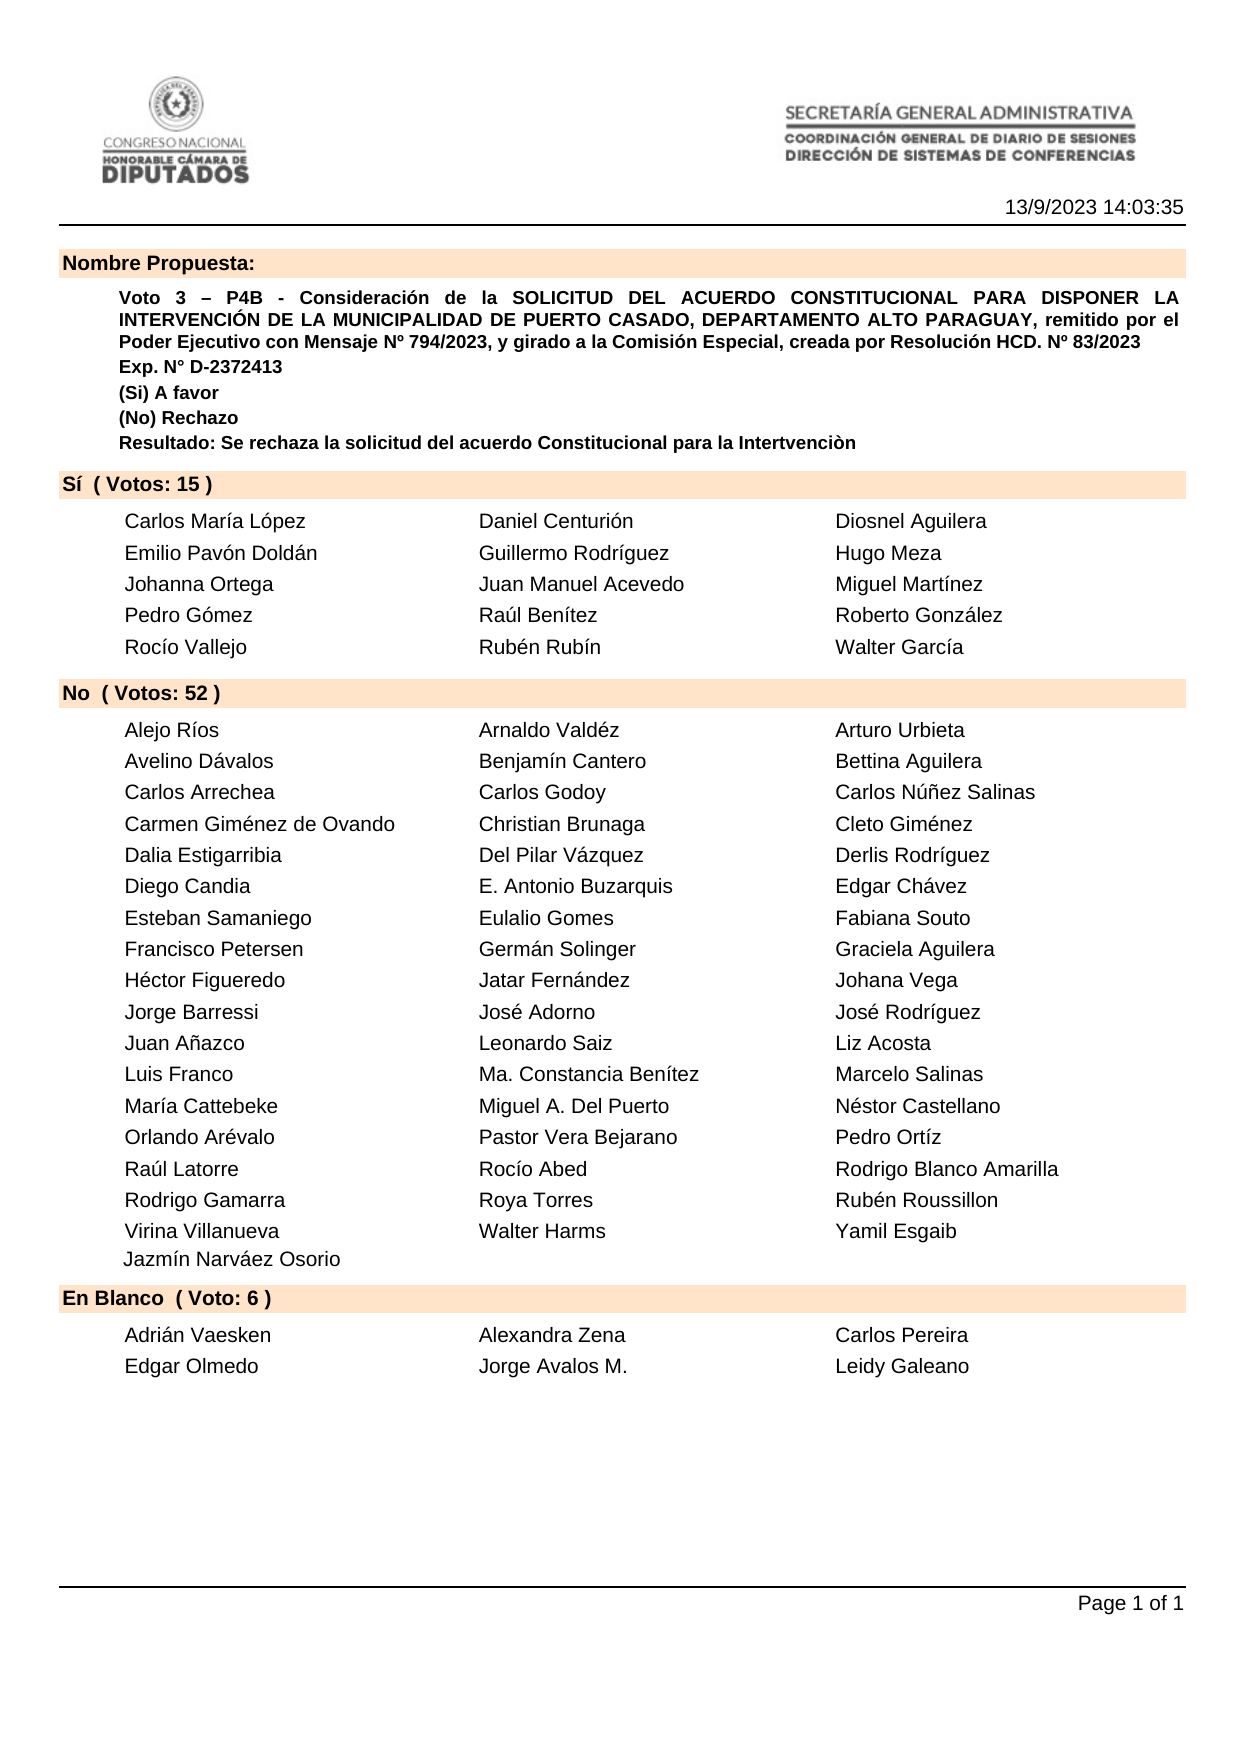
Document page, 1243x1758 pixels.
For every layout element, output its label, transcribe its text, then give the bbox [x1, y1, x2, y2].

table_cell [59, 1399, 1186, 1407]
table_cell [121, 1439, 461, 1467]
table_cell [461, 716, 475, 745]
table_cell Diosnel Aguilera [832, 508, 1172, 537]
table_cell Marcelo Salinas [832, 1061, 1172, 1090]
table_cell [59, 842, 121, 870]
table_cell [59, 1030, 121, 1058]
table_cell [1172, 1218, 1186, 1246]
table_cell [1172, 1499, 1186, 1586]
table_cell Walter García [832, 634, 1172, 662]
table_cell Jatar Fernández [475, 967, 816, 996]
table_cell [59, 873, 121, 902]
table_cell [816, 904, 832, 933]
table_cell Carlos María López [121, 508, 461, 537]
table_cell [461, 1439, 475, 1467]
table_cell [59, 508, 121, 537]
table_cell [461, 662, 475, 679]
table_cell [461, 842, 475, 870]
table_cell Fabiana Souto [832, 904, 1172, 933]
table_cell Hugo Meza [832, 540, 1172, 568]
table_cell Luis Franco [121, 1061, 461, 1090]
table_cell [59, 779, 121, 807]
table_cell [816, 1061, 832, 1090]
table_cell [816, 634, 832, 662]
table_cell Page 1 of 1 [828, 1590, 1186, 1624]
table_cell Néstor Castellano [832, 1093, 1172, 1121]
table_cell Raúl Latorre [121, 1155, 461, 1184]
table_cell [461, 999, 475, 1027]
table_cell [59, 571, 121, 599]
table_cell [461, 1470, 475, 1498]
table_cell [1172, 904, 1186, 933]
table_cell [461, 1093, 475, 1121]
table_cell [461, 1407, 475, 1436]
table_cell [59, 1322, 121, 1350]
table_cell [461, 1246, 475, 1284]
table_cell [461, 967, 475, 996]
table_cell [816, 779, 832, 807]
table_cell [1172, 967, 1186, 996]
table_cell [475, 1246, 816, 1284]
table_cell [816, 716, 832, 745]
table_cell [1172, 1246, 1186, 1284]
table_header [59, 284, 116, 454]
table_cell [59, 967, 121, 996]
table_cell [832, 1407, 1172, 1436]
table_cell Avelino Dávalos [121, 748, 461, 776]
table_cell [816, 1353, 832, 1382]
table_cell Leonardo Saiz [475, 1030, 816, 1058]
table_cell [59, 228, 1186, 249]
table_cell [59, 602, 121, 631]
table_cell [59, 1382, 121, 1399]
table_cell Carlos Arrechea [121, 779, 461, 807]
table_cell En Blanco ( Voto: 6 ) [59, 1285, 1186, 1313]
table_cell [816, 1470, 832, 1498]
table_cell [461, 634, 475, 662]
table_cell [832, 662, 1172, 679]
table_cell [461, 1218, 475, 1246]
table_cell [816, 1407, 832, 1436]
table_cell [59, 708, 1186, 716]
table_cell [816, 873, 832, 902]
table_cell [1172, 1124, 1186, 1152]
table_header Voto 3 – P4B - Consideración de la SOLICITUD DEL ACUERDO CONSTITUCIONAL PARA DISPONER LA INTERVENCIÓN DE LA MUNICIPALIDAD DE PUERTO CASADO, DEPARTAMENTO ALTO PARAGUAY, remitido por el Poder Ejecutivo con Mensaje Nº 794/2023, y girado a la Comisión Especial, creada por Resolución HCD. Nº 83/2023 Exp. N° D-2372413 (Si) A favor (No) Rechazo Resultado: Se rechaza la solicitud del acuerdo Constitucional para la Intertvenciòn [116, 284, 1182, 454]
table_cell Rocío Abed [475, 1155, 816, 1184]
table_cell Edgar Chávez [832, 873, 1172, 902]
table_cell [475, 1382, 816, 1399]
table_cell [59, 1407, 121, 1436]
table_cell Johanna Ortega [121, 571, 461, 599]
table_cell [59, 1590, 827, 1624]
table_cell Liz Acosta [832, 1030, 1172, 1058]
table_cell José Rodríguez [832, 999, 1172, 1027]
table_cell [59, 1246, 121, 1284]
table_cell [461, 904, 475, 933]
table_cell Jorge Avalos M. [475, 1353, 816, 1382]
table_cell Carmen Giménez de Ovando [121, 810, 461, 839]
table_cell [816, 1093, 832, 1121]
table_cell [832, 1499, 1172, 1586]
table_cell Arnaldo Valdéz [475, 716, 816, 745]
table_cell [475, 662, 816, 679]
table_cell Roya Torres [475, 1187, 816, 1215]
table_cell [59, 1499, 121, 1586]
table_cell [461, 1155, 475, 1184]
table_cell Leidy Galeano [832, 1353, 1172, 1382]
table_cell Pedro Ortíz [832, 1124, 1172, 1152]
table_cell [59, 748, 121, 776]
table_cell Arturo Urbieta [832, 716, 1172, 745]
table_cell [1172, 999, 1186, 1027]
table_cell [475, 1470, 816, 1498]
table_cell [59, 454, 116, 471]
table_cell [1172, 1382, 1186, 1399]
table_cell [461, 508, 475, 537]
table_cell Orlando Arévalo [121, 1124, 461, 1152]
table_cell [1172, 1353, 1186, 1382]
table_cell [59, 1439, 121, 1467]
table_cell [1172, 1093, 1186, 1121]
table_cell [1172, 936, 1186, 964]
table_cell [461, 1187, 475, 1215]
table_header [1182, 284, 1187, 454]
table_cell [1172, 1155, 1186, 1184]
table_cell Diego Candia [121, 873, 461, 902]
table_cell [816, 602, 832, 631]
table_cell [461, 1382, 475, 1399]
table_cell [59, 999, 121, 1027]
table_cell [121, 1470, 461, 1498]
table_cell Walter Harms [475, 1218, 816, 1246]
table_cell Daniel Centurión [475, 508, 816, 537]
table_cell [59, 278, 1186, 283]
table_cell Juan Manuel Acevedo [475, 571, 816, 599]
table_cell Edgar Olmedo [121, 1353, 461, 1382]
table_cell [1172, 602, 1186, 631]
table_cell Esteban Samaniego [121, 904, 461, 933]
table_cell Miguel Martínez [832, 571, 1172, 599]
table_cell E. Antonio Buzarquis [475, 873, 816, 902]
table_cell [461, 873, 475, 902]
table_cell [816, 1030, 832, 1058]
table_cell [816, 1218, 832, 1246]
table_cell [1182, 454, 1187, 471]
table_header 13/9/2023 14:03:35 [651, 189, 1186, 223]
table_cell [59, 936, 121, 964]
table_cell [1172, 1030, 1186, 1058]
table_cell [816, 508, 832, 537]
table_cell José Adorno [475, 999, 816, 1027]
table_cell [461, 540, 475, 568]
table_cell [816, 999, 832, 1027]
table_cell Emilio Pavón Doldán [121, 540, 461, 568]
table_cell [121, 662, 461, 679]
table_cell Adrián Vaesken [121, 1322, 461, 1350]
table_cell Pastor Vera Bejarano [475, 1124, 816, 1152]
table_cell [816, 842, 832, 870]
table_cell [1172, 810, 1186, 839]
table_cell [59, 1218, 121, 1246]
table_cell [816, 1155, 832, 1184]
table_cell [1172, 540, 1186, 568]
table_cell [1172, 1187, 1186, 1215]
table_cell [832, 1246, 1172, 1284]
table_cell [475, 1499, 816, 1586]
table_cell [461, 571, 475, 599]
table_cell Rubén Roussillon [832, 1187, 1172, 1215]
table_cell [475, 1407, 816, 1436]
table_cell [59, 1187, 121, 1215]
table_cell [461, 602, 475, 631]
table_cell [816, 1439, 832, 1467]
table_cell [121, 1382, 461, 1399]
table_cell Guillermo Rodríguez [475, 540, 816, 568]
table_cell [59, 634, 121, 662]
table_cell Rodrigo Blanco Amarilla [832, 1155, 1172, 1184]
table_cell [1172, 873, 1186, 902]
table_cell [59, 1470, 121, 1498]
table_cell [816, 662, 832, 679]
table_cell Bettina Aguilera [832, 748, 1172, 776]
table_cell [816, 1246, 832, 1284]
table_cell Virina Villanueva [121, 1218, 461, 1246]
table_cell Raúl Benítez [475, 602, 816, 631]
table_cell Dalia Estigarribia [121, 842, 461, 870]
table_cell [1172, 1322, 1186, 1350]
table_cell [461, 1061, 475, 1090]
table_cell Roberto González [832, 602, 1172, 631]
table_cell No ( Votos: 52 ) [59, 679, 1186, 708]
table_cell [475, 1439, 816, 1467]
table_cell [59, 1155, 121, 1184]
table_cell [816, 1124, 832, 1152]
table_cell [816, 810, 832, 839]
table_cell [59, 716, 121, 745]
table_cell [59, 1353, 121, 1382]
table_cell [816, 748, 832, 776]
table_cell [461, 1353, 475, 1382]
table_cell [461, 779, 475, 807]
table_cell [461, 810, 475, 839]
table_cell [461, 1030, 475, 1058]
table_cell [1172, 748, 1186, 776]
table_cell [461, 936, 475, 964]
table_cell Alexandra Zena [475, 1322, 816, 1350]
table_cell [1172, 1470, 1186, 1498]
table_cell [1172, 662, 1186, 679]
table_cell Ma. Constancia Benítez [475, 1061, 816, 1090]
table_cell [461, 1322, 475, 1350]
table_cell Pedro Gómez [121, 602, 461, 631]
table_cell Francisco Petersen [121, 936, 461, 964]
table_header [59, 190, 651, 223]
table_cell [59, 810, 121, 839]
table_cell Miguel A. Del Puerto [475, 1093, 816, 1121]
table_cell Graciela Aguilera [832, 936, 1172, 964]
table_cell [59, 1061, 121, 1090]
table_cell [59, 1093, 121, 1121]
table_cell Rocío Vallejo [121, 634, 461, 662]
table_cell [116, 454, 1182, 471]
table_cell Christian Brunaga [475, 810, 816, 839]
table_cell Jorge Barressi [121, 999, 461, 1027]
table_cell Rodrigo Gamarra [121, 1187, 461, 1215]
table_cell [816, 967, 832, 996]
table_cell [816, 571, 832, 599]
table_cell [1172, 842, 1186, 870]
table_cell [121, 1499, 461, 1586]
table_cell [1172, 634, 1186, 662]
table_cell Eulalio Gomes [475, 904, 816, 933]
table_cell María Cattebeke [121, 1093, 461, 1121]
table_cell [59, 500, 1186, 508]
table_cell Alejo Ríos [121, 716, 461, 745]
table_cell Benjamín Cantero [475, 748, 816, 776]
table_cell Juan Añazco [121, 1030, 461, 1058]
table_header Sí ( Votos: 15 ) [59, 471, 1186, 499]
table_cell [832, 1382, 1172, 1399]
table_cell [816, 1499, 832, 1586]
table_cell [816, 1187, 832, 1215]
table_cell [832, 1439, 1172, 1467]
table_cell [121, 1407, 461, 1436]
table_cell [1172, 1407, 1186, 1436]
table_cell [59, 540, 121, 568]
table_cell Héctor Figueredo [121, 967, 461, 996]
table_cell [461, 748, 475, 776]
table_cell [461, 1499, 475, 1586]
table_cell [59, 904, 121, 933]
table_cell [1172, 1061, 1186, 1090]
table_cell Nombre Propuesta: [59, 249, 1186, 278]
table_cell Jazmín Narváez Osorio [121, 1246, 461, 1284]
table_cell [59, 662, 121, 679]
table_cell Rubén Rubín [475, 634, 816, 662]
table_cell [59, 1124, 121, 1152]
table_cell [1172, 1439, 1186, 1467]
table_cell Carlos Pereira [832, 1322, 1172, 1350]
table_cell [59, 1313, 1186, 1322]
table_cell [816, 540, 832, 568]
table_cell Derlis Rodríguez [832, 842, 1172, 870]
table_cell Cleto Giménez [832, 810, 1172, 839]
table_cell [1172, 571, 1186, 599]
table_cell [832, 1470, 1172, 1498]
table_cell Del Pilar Vázquez [475, 842, 816, 870]
table_cell [461, 1124, 475, 1152]
table_cell [1172, 508, 1186, 537]
table_cell [816, 1382, 832, 1399]
table_cell [1172, 779, 1186, 807]
table_cell [1172, 716, 1186, 745]
table_cell Germán Solinger [475, 936, 816, 964]
table_cell Johana Vega [832, 967, 1172, 996]
table_cell Yamil Esgaib [832, 1218, 1172, 1246]
table_cell [816, 936, 832, 964]
table_cell Carlos Godoy [475, 779, 816, 807]
table_cell [816, 1322, 832, 1350]
table_cell Carlos Núñez Salinas [832, 779, 1172, 807]
picture [58, 75, 1181, 190]
